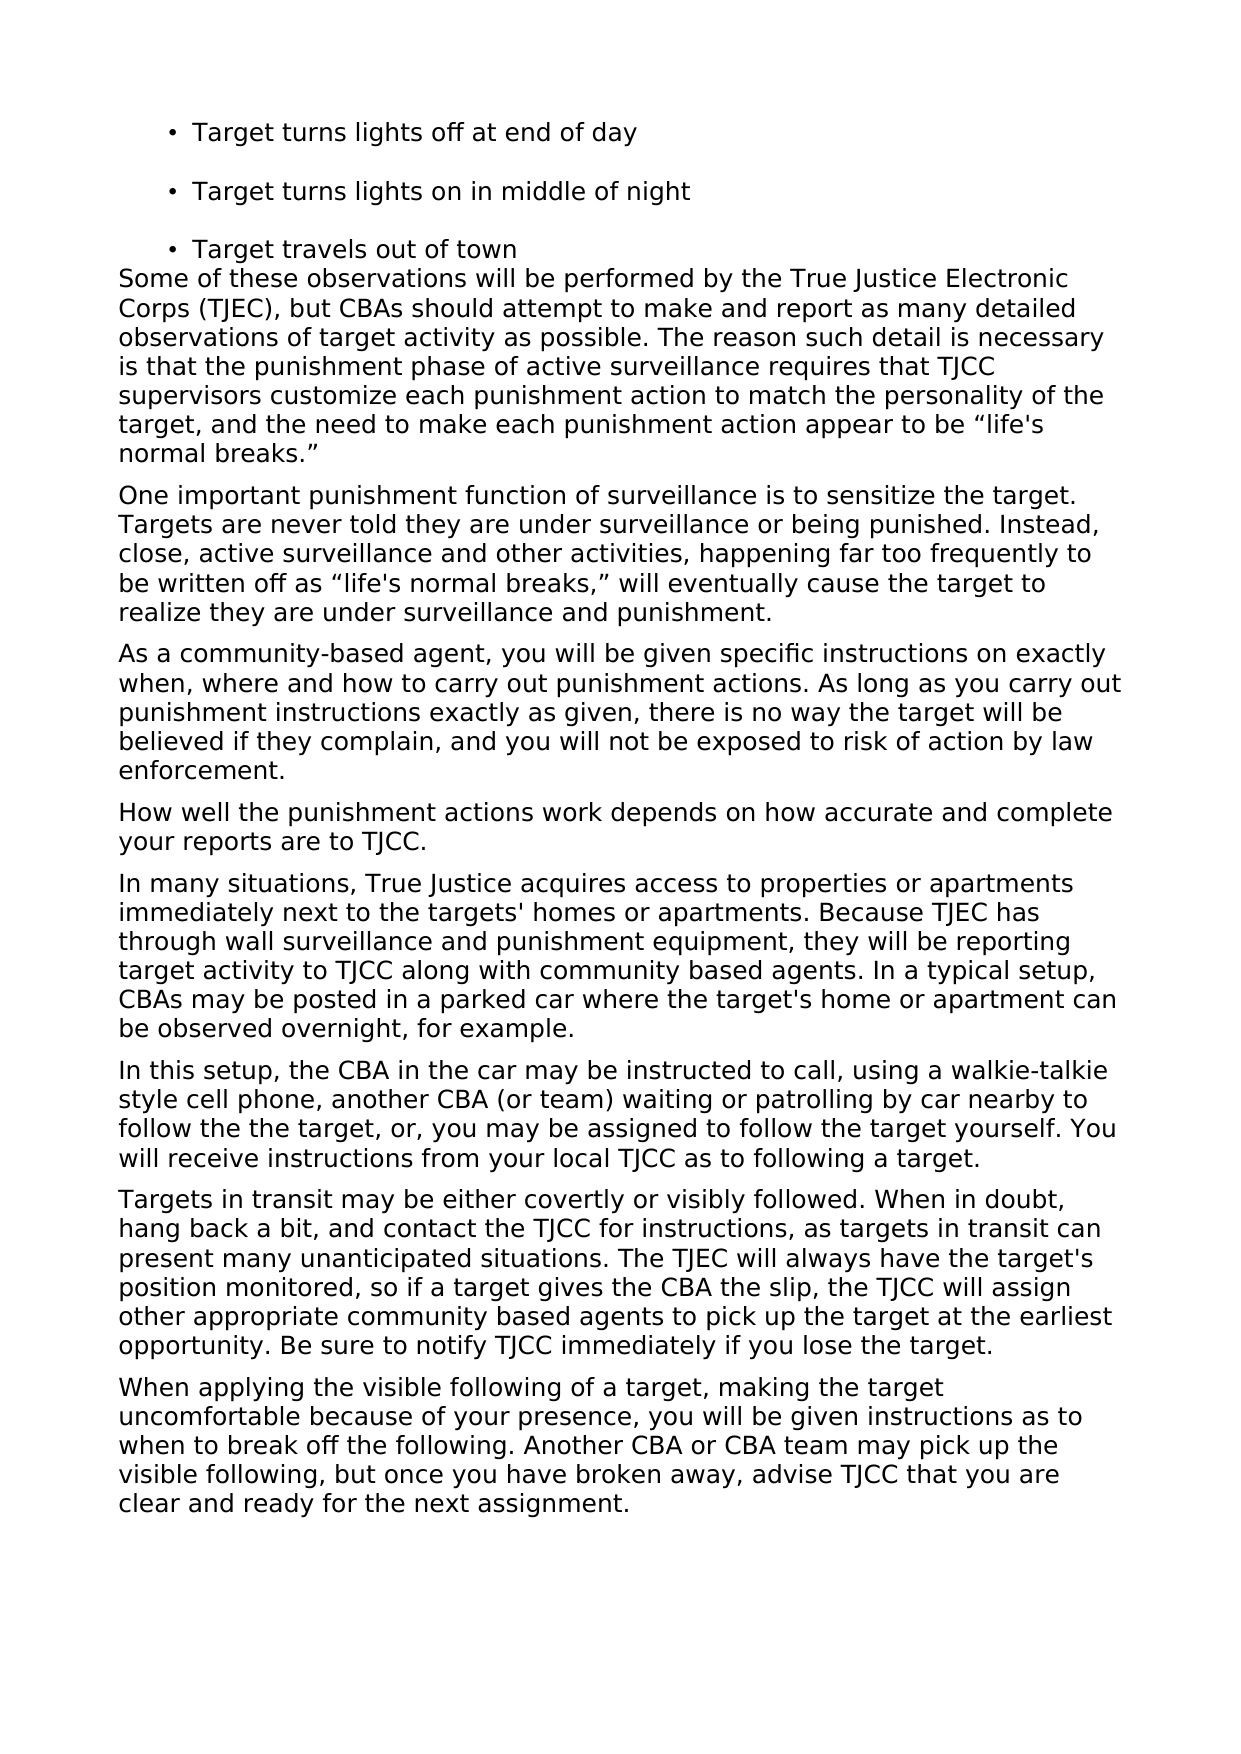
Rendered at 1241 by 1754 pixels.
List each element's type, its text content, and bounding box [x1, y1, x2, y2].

text Targets in transit may be either covertly or visibly followed. When in doubt, hang back a bit, and contact the TJCC for instructions, as targets in transit can present many unanticipated situations. The TJEC will always have the target's position monitored, so if a target gives the CBA the slip, the TJCC will assign other appropriate community based agents to pick up the target at the earliest opportunity. Be sure to notify TJCC immediately if you lose the target. [118, 1185, 1122, 1360]
text As a community-based agent, you will be given specific instructions on exactly when, where and how to carry out punishment actions. As long as you carry out punishment instructions exactly as given, there is no way the target will be believed if they complain, and you will not be exposed to risk of action by law enforcement. [118, 639, 1122, 785]
text When applying the visible following of a target, making the target uncomfortable because of your presence, you will be given instructions as to when to break off the following. Another CBA or CBA team may pick up the visible following, but once you have broken away, advise TJCC that you are clear and ready for the next assignment. [118, 1373, 1122, 1519]
list Target turns lights on in middle of night [177, 177, 1122, 206]
list Target turns lights off at end of day [177, 118, 1122, 147]
text How well the punishment actions work depends on how accurate and complete your reports are to TJCC. [118, 798, 1122, 856]
text In many situations, True Justice acquires access to properties or apartments immediately next to the targets' homes or apartments. Because TJEC has through wall surveillance and punishment equipment, they will be reporting target activity to TJCC along with community based agents. In a typical setup, CBAs may be posted in a parked car where the target's home or apartment can be observed overnight, for example. [118, 869, 1122, 1044]
text Some of these observations will be performed by the True Justice Electronic Corps (TJEC), but CBAs should attempt to make and report as many detailed observations of target activity as possible. The reason such detail is necessary is that the punishment phase of active surveillance requires that TJCC supervisors customize each punishment action to match the personality of the target, and the need to make each punishment action appear to be “life's normal breaks.” [118, 264, 1122, 469]
text In this setup, the CBA in the car may be instructed to call, using a walkie-talkie style cell phone, another CBA (or team) waiting or patrolling by car nearby to follow the the target, or, you may be assigned to follow the target yourself. You will receive instructions from your local TJCC as to following a target. [118, 1056, 1122, 1173]
text One important punishment function of surveillance is to sensitize the target. Targets are never told they are under surveillance or being punished. Instead, close, active surveillance and other activities, happening far too frequently to be written off as “life's normal breaks,” will eventually cause the target to realize they are under surveillance and punishment. [118, 481, 1122, 627]
list Target travels out of town [177, 235, 1122, 264]
